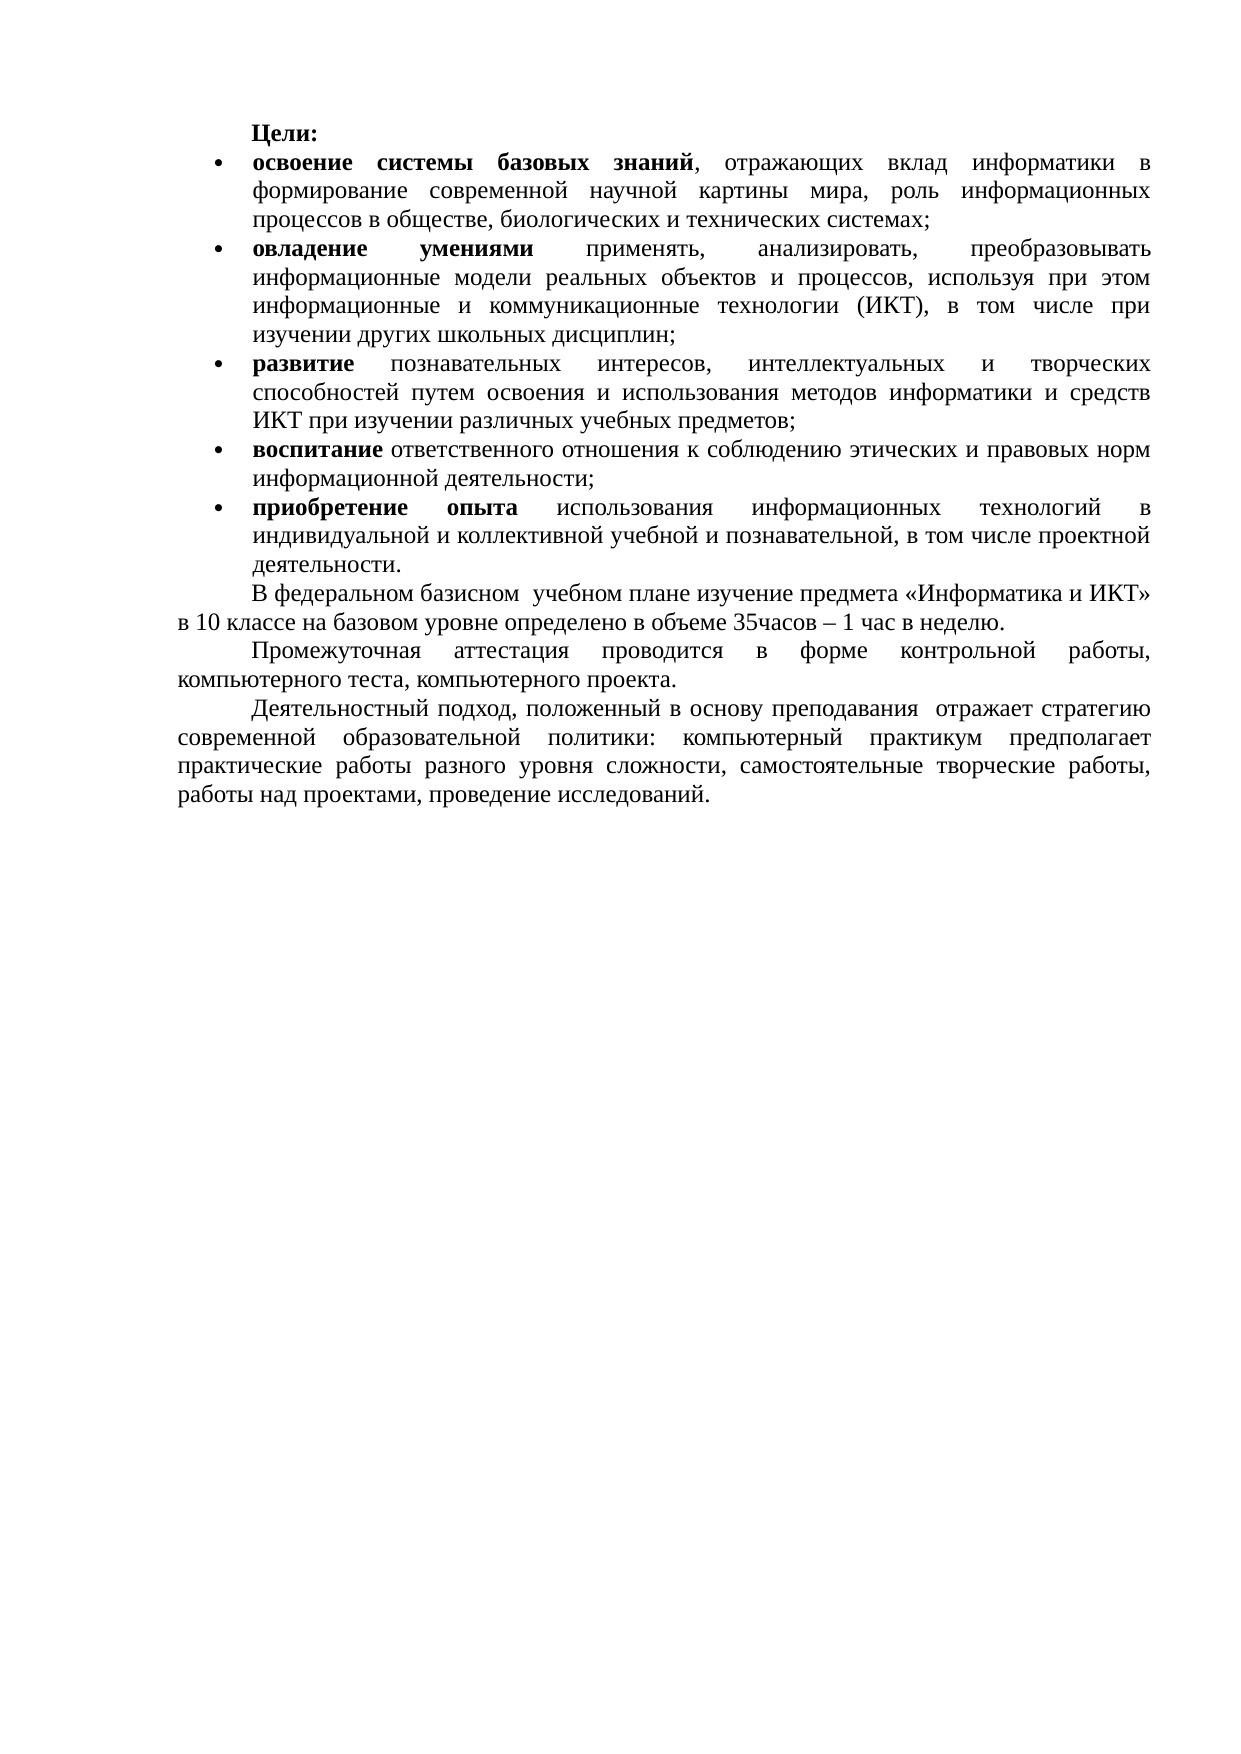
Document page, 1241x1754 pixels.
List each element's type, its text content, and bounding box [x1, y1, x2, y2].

list воспитание ответственного отношения к соблюдению этических и правовых норм информационной деятельности; [215, 434, 1152, 492]
text Деятельностный подход, положенный в основу преподавания отражает стратегию современной образовательной политики: компьютерный практикум предполагает практические работы разного уровня сложности, самостоятельные творческие работы, работы над проектами, проведение исследований. [177, 693, 1152, 808]
list овладение умениями применять, анализировать, преобразовывать информационные модели реальных объектов и процессов, используя при этом информационные и коммуникационные технологии (ИКТ), в том числе при изучении других школьных дисциплин; [215, 233, 1152, 348]
list освоение системы базовых знаний, отражающих вклад информатики в формирование современной научной картины мира, роль информационных процессов в обществе, биологических и технических системах; [215, 147, 1152, 233]
text Цели: [177, 118, 1152, 147]
text В федеральном базисном учебном плане изучение предмета «Информатика и ИКТ» в 10 классе на базовом уровне определено в объеме 35часов – 1 час в неделю. [177, 578, 1152, 636]
list приобретение опыта использования информационных технологий в индивидуальной и коллективной учебной и познавательной, в том числе проектной деятельности. [215, 492, 1152, 578]
list развитие познавательных интересов, интеллектуальных и творческих способностей путем освоения и использования методов информатики и средств ИКТ при изучении различных учебных предметов; [215, 348, 1152, 434]
text Промежуточная аттестация проводится в форме контрольной работы, компьютерного теста, компьютерного проекта. [177, 636, 1152, 693]
